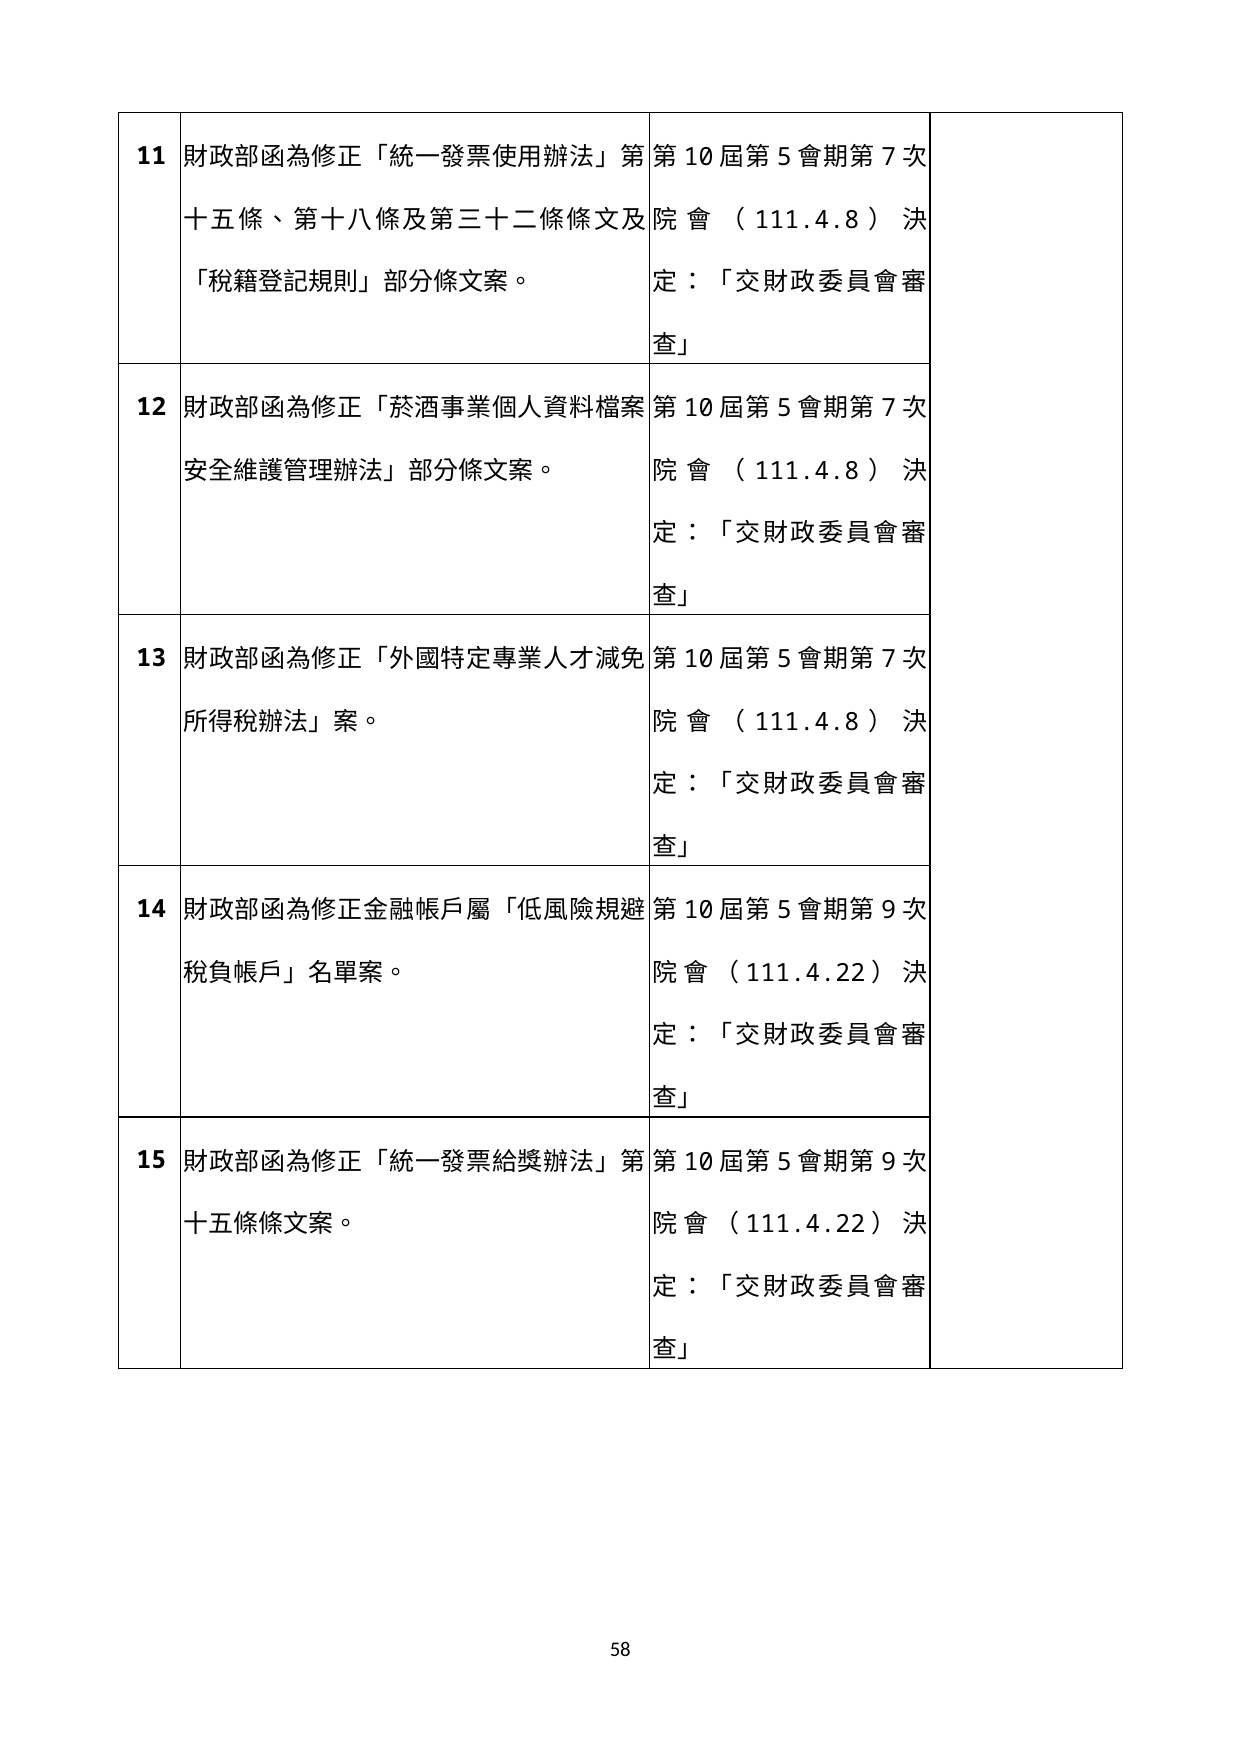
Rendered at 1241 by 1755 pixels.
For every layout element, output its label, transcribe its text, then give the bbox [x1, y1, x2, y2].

table_cell 財政部函為修正「統一發票給獎辦法」第十五條條文案。 [181, 1118, 649, 1367]
table_cell 財政部函為修正金融帳戶屬「低風險規避稅負帳戶」名單案。 [181, 866, 649, 1116]
table_cell 11 [119, 113, 180, 363]
table_cell [931, 113, 1122, 1367]
table_cell 13 [119, 615, 180, 865]
table_cell 第10屆第5會期第9次院會（111.4.22）決定：「交財政委員會審查」 [650, 1118, 929, 1367]
table_cell 財政部函為修正「統一發票使用辦法」第十五條、第十八條及第三十二條條文及「稅籍登記規則」部分條文案。 [181, 113, 649, 363]
table_cell 14 [119, 866, 180, 1116]
table_cell 第10屆第5會期第7次院會（111.4.8）決定：「交財政委員會審查」 [650, 615, 929, 865]
table_cell 第10屆第5會期第7次院會（111.4.8）決定：「交財政委員會審查」 [650, 113, 929, 363]
table_cell 第10屆第5會期第7次院會（111.4.8）決定：「交財政委員會審查」 [650, 364, 929, 614]
table_cell 財政部函為修正「菸酒事業個人資料檔案安全維護管理辦法」部分條文案。 [181, 364, 649, 614]
table_cell 財政部函為修正「外國特定專業人才減免所得稅辦法」案。 [181, 615, 649, 865]
table_cell 12 [119, 364, 180, 614]
table_cell 第10屆第5會期第9次院會（111.4.22）決定：「交財政委員會審查」 [650, 866, 929, 1116]
table_cell 15 [119, 1118, 180, 1367]
